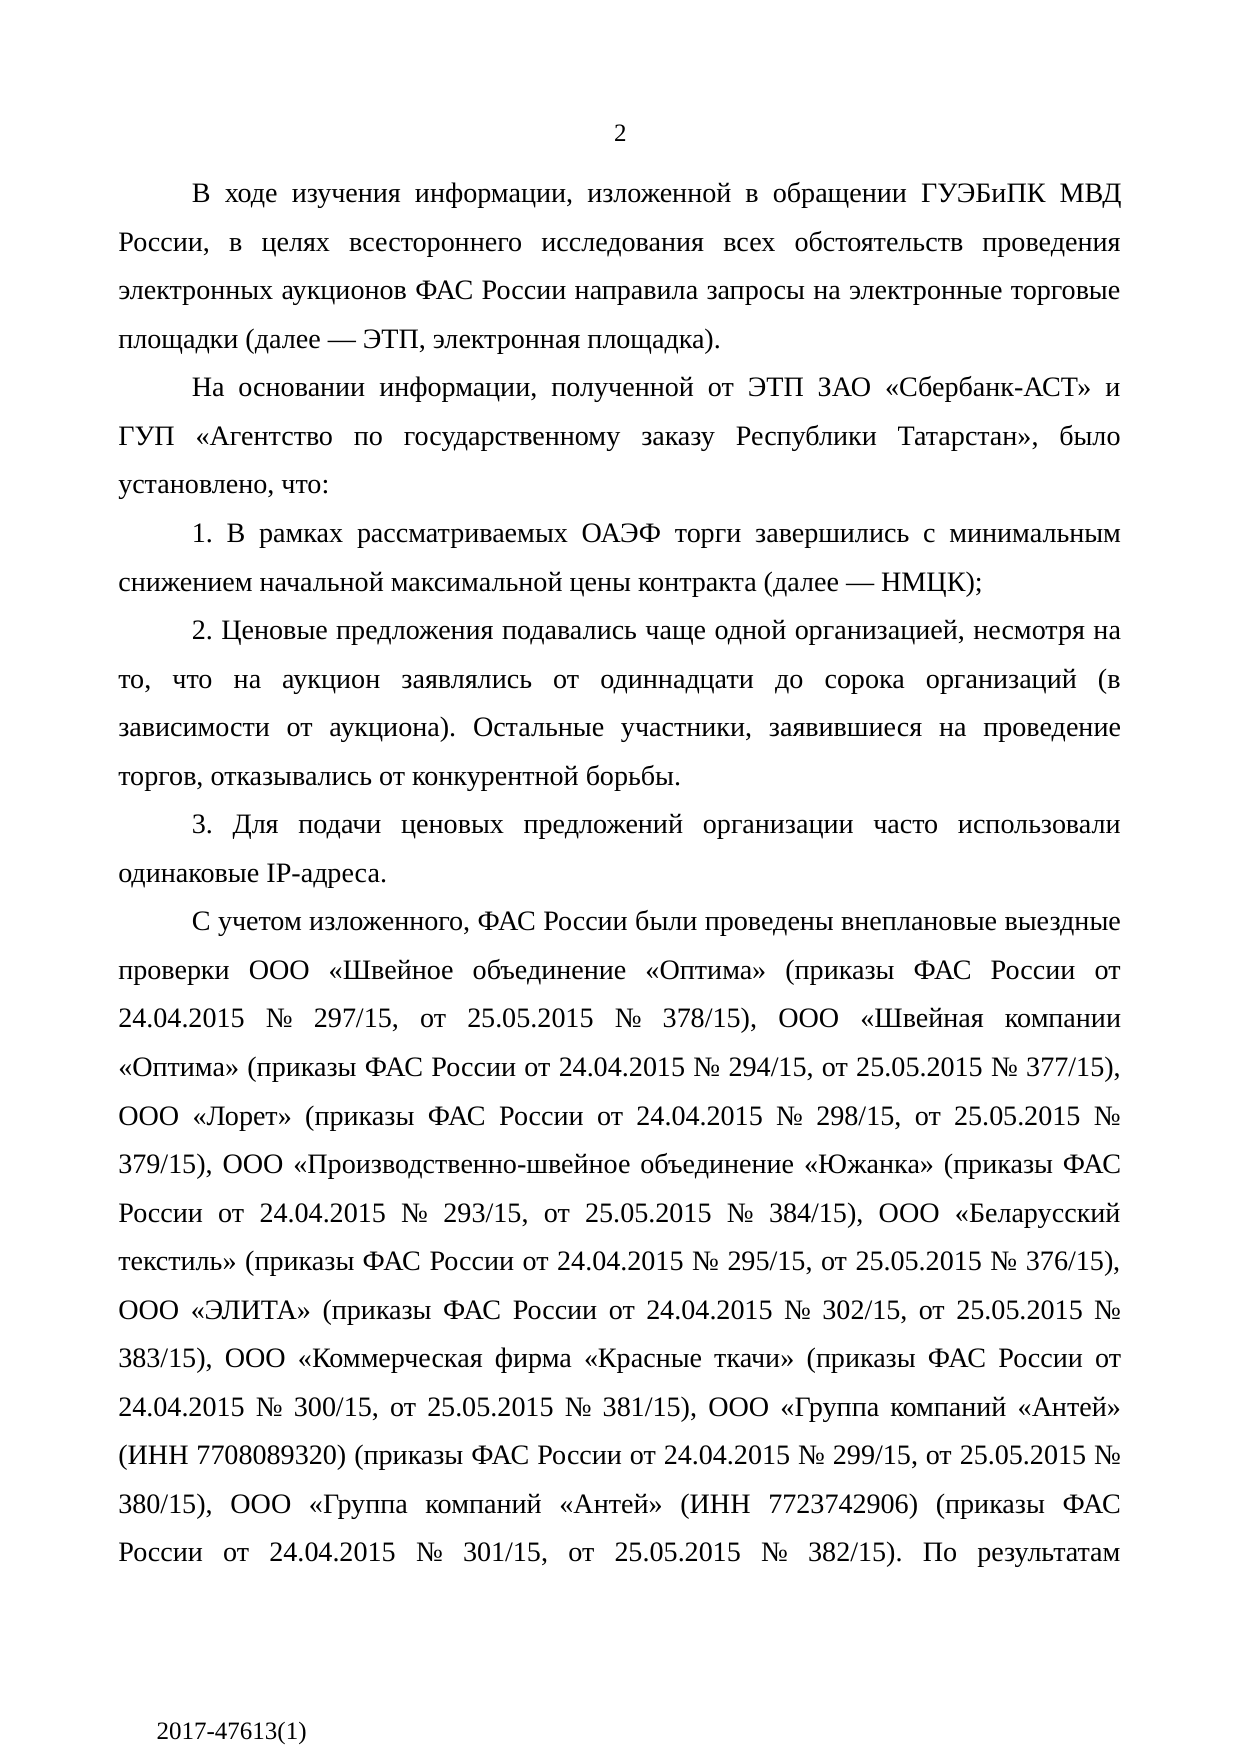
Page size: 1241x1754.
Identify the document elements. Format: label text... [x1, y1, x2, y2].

text 1. В рамках рассматриваемых ОАЭФ торги завершились с минимальным снижением начальной максимальной цены контракта (далее — НМЦК); [118, 516, 1122, 597]
text 2. Ценовые предложения подавались чаще одной организацией, несмотря на то, что на аукцион заявлялись от одиннадцати до сорока организаций (в зависимости от аукциона). Остальные участники, заявившиеся на проведение торгов, отказывались от конкурентной борьбы. [118, 613, 1122, 791]
text С учетом изложенного, ФАС России были проведены внеплановые выездные проверки ООО «Швейное объединение «Оптима» (приказы ФАС России от 24.04.2015 № 297/15, от 25.05.2015 № 378/15), ООО «Швейная компании «Оптима» (приказы ФАС России от 24.04.2015 № 294/15, от 25.05.2015 № 377/15), ООО «Лорет» (приказы ФАС России от 24.04.2015 № 298/15, от 25.05.2015 № 379/15), ООО «Производственно-швейное объединение «Южанка» (приказы ФАС России от 24.04.2015 № 293/15, от 25.05.2015 № 384/15), ООО «Беларусский текстиль» (приказы ФАС России от 24.04.2015 № 295/15, от 25.05.2015 № 376/15), ООО «ЭЛИТА» (приказы ФАС России от 24.04.2015 № 302/15, от 25.05.2015 № 383/15), ООО «Коммерческая фирма «Красные ткачи» (приказы ФАС России от 24.04.2015 № 300/15, от 25.05.2015 № 381/15), ООО «Группа компаний «Антей» (ИНН 7708089320) (приказы ФАС России от 24.04.2015 № 299/15, от 25.05.2015 № 380/15), ООО «Группа компаний «Антей» (ИНН 7723742906) (приказы ФАС России от 24.04.2015 № 301/15, от 25.05.2015 № 382/15). По результатам [118, 904, 1122, 1568]
text 3. Для подачи ценовых предложений организации часто использовали одинаковые IP-адреса. [118, 807, 1122, 888]
text На основании информации, полученной от ЭТП ЗАО «Сбербанк-АСТ» и ГУП «Агентство по государственному заказу Республики Татарстан», было установлено, что: [118, 371, 1122, 500]
text В ходе изучения информации, изложенной в обращении ГУЭБиПК МВД России, в целях всестороннего исследования всех обстоятельств проведения электронных аукционов ФАС России направила запросы на электронные торговые площадки (далее — ЭТП, электронная площадка). [118, 176, 1122, 354]
